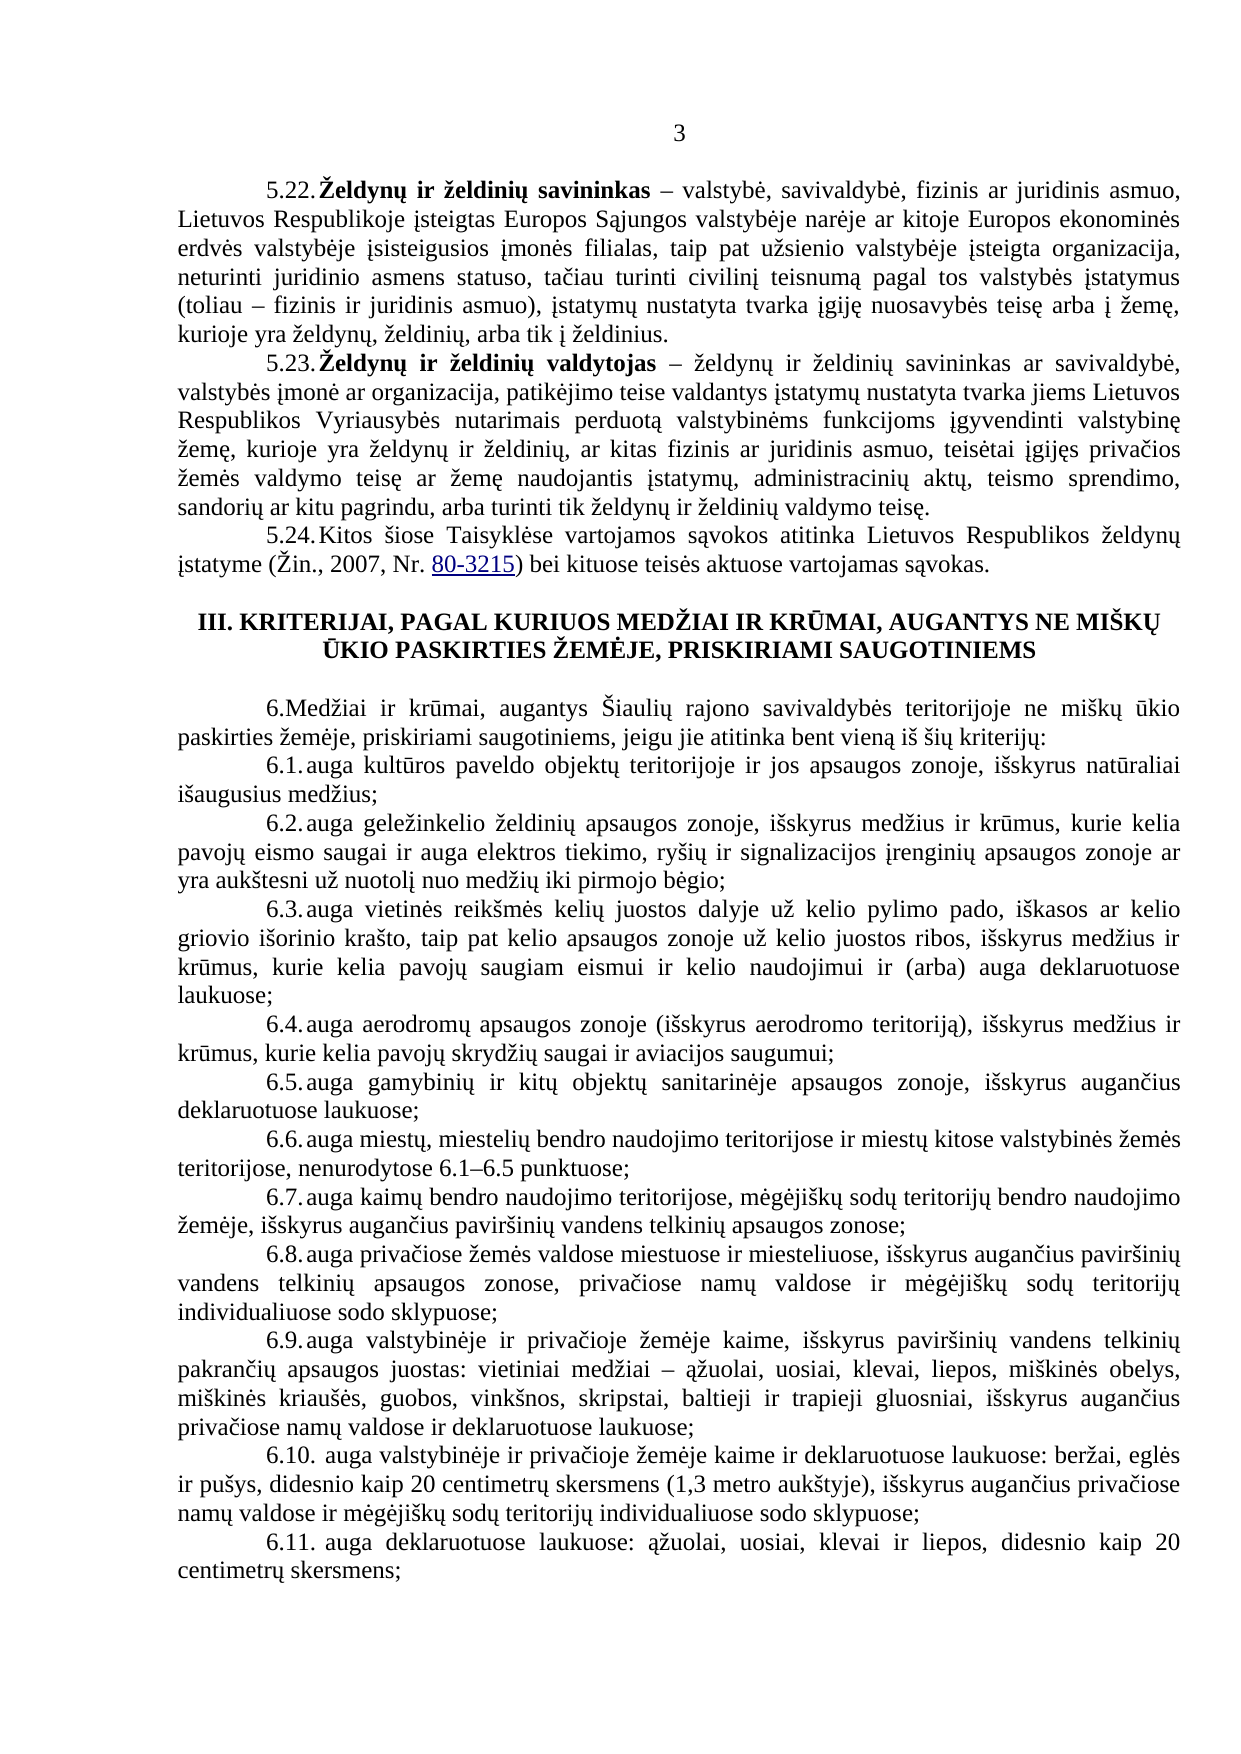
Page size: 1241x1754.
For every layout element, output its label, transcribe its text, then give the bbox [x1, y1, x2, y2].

text 5.22. Želdynų ir želdinių savininkas – valstybė, savivaldybė, fizinis ar juridinis asmuo, Lietuvos Respublikoje įsteigtas Europos Sąjungos valstybėje narėje ar kitoje Europos ekonominės erdvės valstybėje įsisteigusios įmonės filialas, taip pat užsienio valstybėje įsteigta organizacija, neturinti juridinio asmens statuso, tačiau turinti civilinį teisnumą pagal tos valstybės įstatymus (toliau – fizinis ir juridinis asmuo), įstatymų nustatyta tvarka įgiję nuosavybės teisę arba į žemę, kurioje yra želdynų, želdinių, arba tik į želdinius. [177, 176, 1181, 348]
text 6.7. auga kaimų bendro naudojimo teritorijose, mėgėjiškų sodų teritorijų bendro naudojimo žemėje, išskyrus augančius paviršinių vandens telkinių apsaugos zonose; [177, 1182, 1181, 1239]
text 6.3. auga vietinės reikšmės kelių juostos dalyje už kelio pylimo pado, iškasos ar kelio griovio išorinio krašto, taip pat kelio apsaugos zonoje už kelio juostos ribos, išskyrus medžius ir krūmus, kurie kelia pavojų saugiam eismui ir kelio naudojimui ir (arba) auga deklaruotuose laukuose; [177, 894, 1181, 1009]
text 6. Medžiai ir krūmai, augantys Šiaulių rajono savivaldybės teritorijoje ne miškų ūkio paskirties žemėje, priskiriami saugotiniems, jeigu jie atitinka bent vieną iš šių kriterijų: [177, 693, 1181, 751]
text 5.24. Kitos šiose Taisyklėse vartojamos sąvokos atitinka Lietuvos Respublikos želdynų įstatyme (Žin., 2007, Nr. 80-3215) bei kituose teisės aktuose vartojamas sąvokas. [177, 521, 1181, 578]
text 6.6. auga miestų, miestelių bendro naudojimo teritorijose ir miestų kitose valstybinės žemės teritorijose, nenurodytose 6.1–6.5 punktuose; [177, 1124, 1181, 1182]
text 6.9. auga valstybinėje ir privačioje žemėje kaime, išskyrus paviršinių vandens telkinių pakrančių apsaugos juostas: vietiniai medžiai – ąžuolai, uosiai, klevai, liepos, miškinės obelys, miškinės kriaušės, guobos, vinkšnos, skripstai, baltieji ir trapieji gluosniai, išskyrus augančius privačiose namų valdose ir deklaruotuose laukuose; [177, 1326, 1181, 1441]
text 6.1. auga kultūros paveldo objektų teritorijoje ir jos apsaugos zonoje, išskyrus natūraliai išaugusius medžius; [177, 751, 1181, 808]
text 6.5. auga gamybinių ir kitų objektų sanitarinėje apsaugos zonoje, išskyrus augančius deklaruotuose laukuose; [177, 1067, 1181, 1124]
text 6.4. auga aerodromų apsaugos zonoje (išskyrus aerodromo teritoriją), išskyrus medžius ir krūmus, kurie kelia pavojų skrydžių saugai ir aviacijos saugumui; [177, 1009, 1181, 1067]
text 6.2. auga geležinkelio želdinių apsaugos zonoje, išskyrus medžius ir krūmus, kurie kelia pavojų eismo saugai ir auga elektros tiekimo, ryšių ir signalizacijos įrenginių apsaugos zonoje ar yra aukštesni už nuotolį nuo medžių iki pirmojo bėgio; [177, 808, 1181, 894]
text 6.10. auga valstybinėje ir privačioje žemėje kaime ir deklaruotuose laukuose: beržai, eglės ir pušys, didesnio kaip 20 centimetrų skersmens (1,3 metro aukštyje), išskyrus augančius privačiose namų valdose ir mėgėjiškų sodų teritorijų individualiuose sodo sklypuose; [177, 1441, 1181, 1527]
text 6.8. auga privačiose žemės valdose miestuose ir miesteliuose, išskyrus augančius paviršinių vandens telkinių apsaugos zonose, privačiose namų valdose ir mėgėjiškų sodų teritorijų individualiuose sodo sklypuose; [177, 1239, 1181, 1326]
text 5.23. Želdynų ir želdinių valdytojas – želdynų ir želdinių savininkas ar savivaldybė, valstybės įmonė ar organizacija, patikėjimo teise valdantys įstatymų nustatyta tvarka jiems Lietuvos Respublikos Vyriausybės nutarimais perduotą valstybinėms funkcijoms įgyvendinti valstybinę žemę, kurioje yra želdynų ir želdinių, ar kitas fizinis ar juridinis asmuo, teisėtai įgijęs privačios žemės valdymo teisę ar žemę naudojantis įstatymų, administracinių aktų, teismo sprendimo, sandorių ar kitu pagrindu, arba turinti tik želdynų ir želdinių valdymo teisę. [177, 348, 1181, 521]
text III. KRITERIJAI, PAGAL KURIUOS MEDŽIAI IR KRŪMAI, AUGANTYS NE MIŠKŲ ŪKIO PASKIRTIES ŽEMĖJE, PRISKIRIAMI SAUGOTINIEMS [177, 607, 1181, 664]
text 6.11. auga deklaruotuose laukuose: ąžuolai, uosiai, klevai ir liepos, didesnio kaip 20 centimetrų skersmens; [177, 1527, 1181, 1584]
